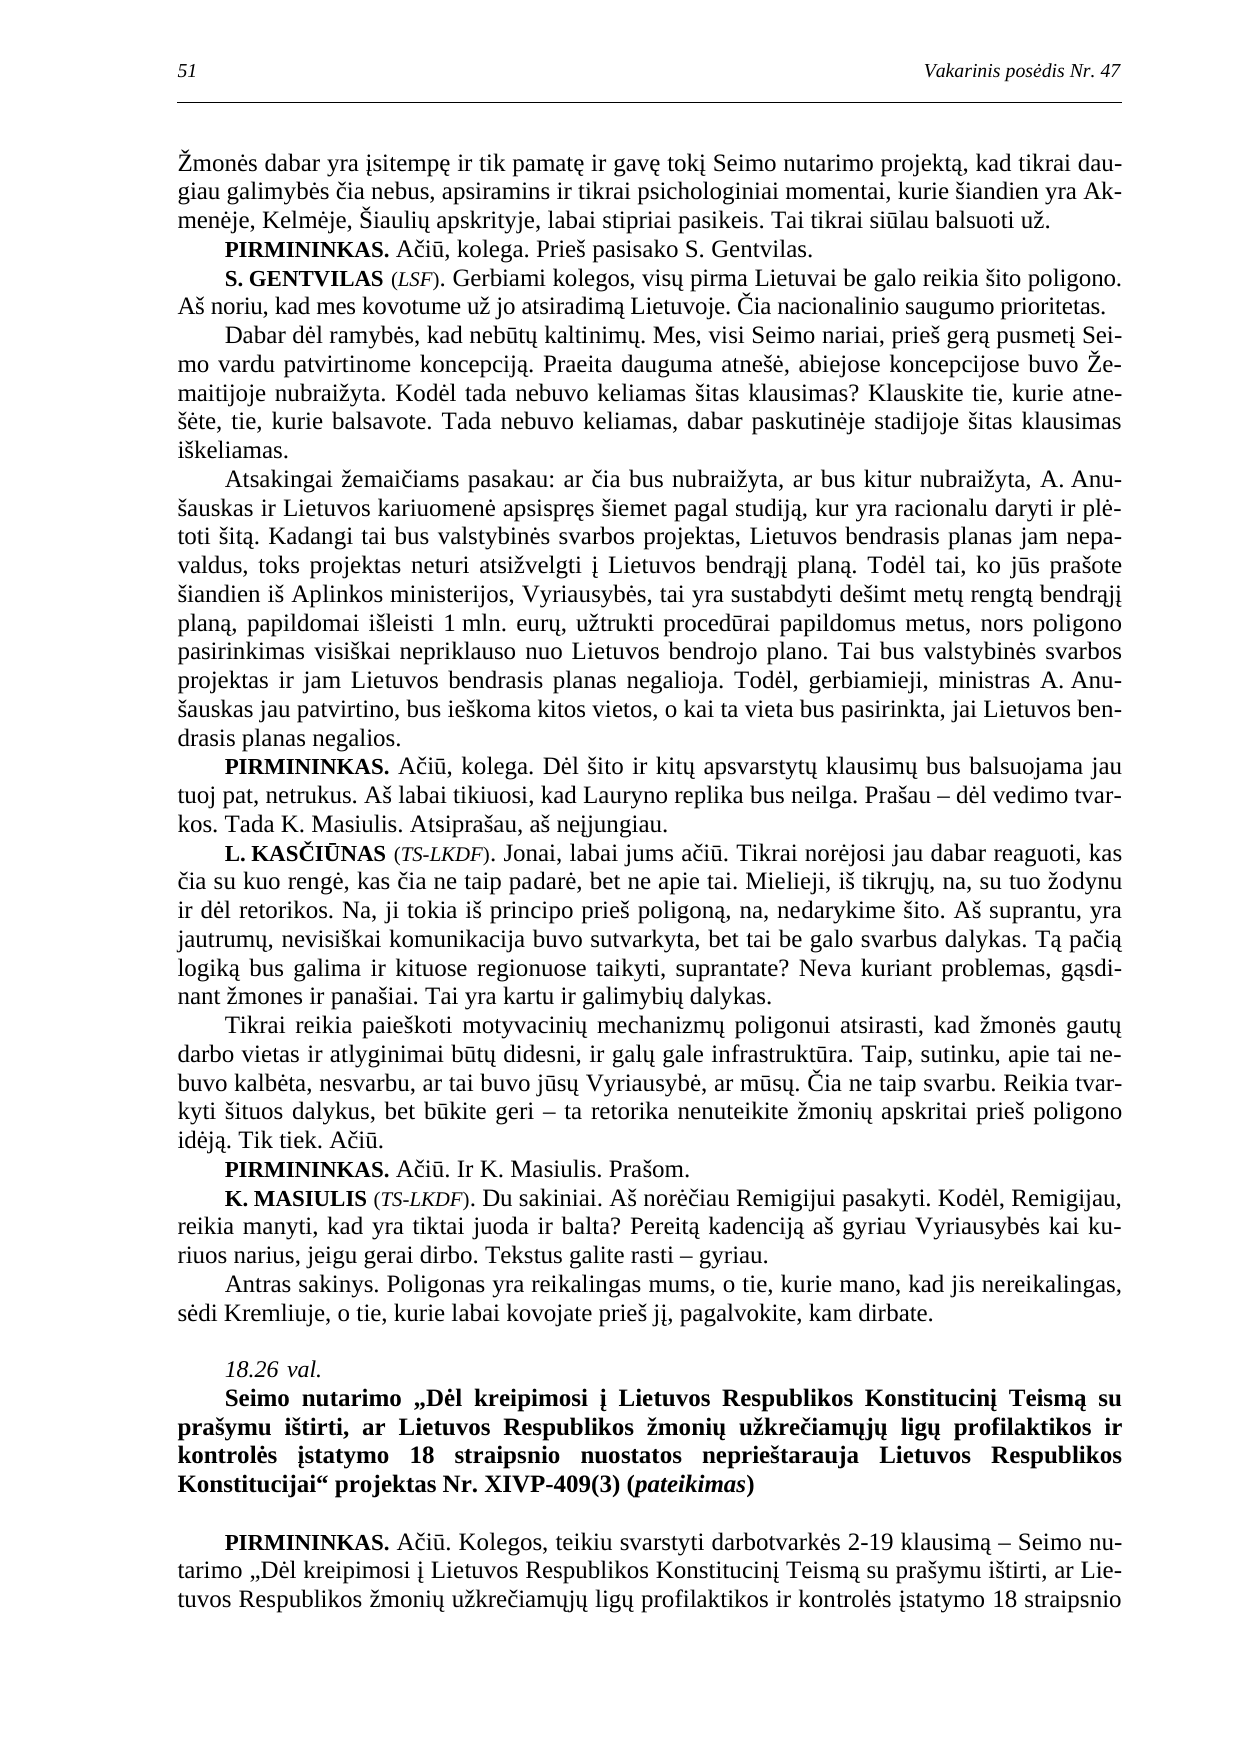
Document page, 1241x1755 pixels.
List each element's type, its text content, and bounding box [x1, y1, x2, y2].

text Tik­rai rei­kia pa­ieš­ko­ti mo­ty­va­ci­nių me­cha­niz­mų po­li­go­nui at­si­ras­ti, kad žmo­nės gau­tų dar­bo vie­tas ir at­ly­gi­ni­mai bū­tų di­des­ni, ir ga­lų ga­le in­fra­struk­tū­ra. Taip, su­tin­ku, apie tai ne­bu­vo kal­bė­ta, ne­svar­bu, ar tai bu­vo jū­sų Vy­riau­sy­bė, ar mū­sų. Čia ne taip svar­bu. Rei­kia tvar­ky­ti ši­tuos da­ly­kus, bet bū­ki­te ge­ri – ta re­to­ri­ka ne­nu­tei­ki­te žmo­nių ap­skri­tai prieš po­li­go­no idė­ją. Tik tiek. Ačiū. [177, 1010, 1122, 1154]
text 18.26 val. [224, 1355, 1122, 1383]
text Sei­mo nu­ta­ri­mo „Dėl krei­pi­mo­si į Lie­tu­vos Res­pub­li­kos Kon­sti­tu­ci­nį Teis­mą su pra­šy­mu iš­tir­ti, ar Lie­tu­vos Res­pub­li­kos žmo­nių už­kre­čia­mų­jų li­gų pro­fi­lak­ti­kos ir kontro­lės įsta­ty­mo 18 straips­nio nuo­sta­tos ne­pri­eš­ta­rau­ja Lie­tu­vos Res­pub­li­kos Konstitu­ci­jai“ pro­jek­tas Nr. XIVP-409(3) (pa­tei­ki­mas) [177, 1383, 1122, 1498]
text PIRMININKAS. Ačiū, ko­le­ga. Prieš pa­si­sa­ko S. Gent­vi­las. [177, 234, 1122, 263]
text S. GENTVILAS (LSF). Ger­bia­mi ko­le­gos, vi­sų pir­ma Lie­tu­vai be ga­lo rei­kia ši­to po­li­go­no. Aš no­riu, kad mes ko­vo­tu­me už jo at­si­ra­di­mą Lie­tu­vo­je. Čia na­cio­na­li­nio sau­gu­mo pri­ori­te­tas. [177, 263, 1122, 320]
text PIRMININKAS. Ačiū. Ir K. Ma­siu­lis. Pra­šom. [177, 1154, 1122, 1183]
text Žmo­nės da­bar yra įsi­tem­pę ir tik pa­ma­tę ir ga­vę to­kį Sei­mo nu­ta­ri­mo pro­jek­tą, kad tik­rai dau­giau ga­li­my­bės čia ne­bus, ap­si­ra­mins ir tik­rai psi­cho­lo­gi­niai mo­men­tai, ku­rie šian­dien yra Ak­me­nė­je, Kel­mė­je, Šiau­lių ap­skri­ty­je, la­bai stip­riai pa­si­keis. Tai tik­rai siū­lau bal­suo­ti už. [177, 148, 1122, 234]
text PIRMININKAS. Ačiū. Ko­le­gos, tei­kiu svars­ty­ti dar­bo­tvarkės 2-19 klau­si­mą – Sei­mo nu­ta­ri­mo „Dėl krei­pi­mo­si į Lie­tu­vos Res­pub­li­kos Kon­sti­tu­ci­nį Teis­mą su pra­šy­mu iš­tir­ti, ar Lie­tu­vos Res­pub­li­kos žmo­nių už­kre­čia­mų­jų li­gų pro­fi­lak­ti­kos ir kon­tro­lės įsta­ty­mo 18 straips­nio [177, 1527, 1122, 1613]
text Da­bar dėl ra­my­bės, kad ne­bū­tų kal­ti­ni­mų. Mes, vi­si Sei­mo na­riai, prieš ge­rą pus­me­tį Sei­mo var­du pa­tvir­ti­no­me kon­cep­ci­ją. Pra­ei­ta dau­gu­ma at­ne­šė, abie­jo­se kon­cep­ci­jo­se bu­vo Že­mai­ti­jo­je nu­brai­žy­ta. Ko­dėl ta­da ne­bu­vo ke­lia­mas ši­tas klau­si­mas? Klaus­ki­te tie, ku­rie at­ne­šėte, tie, ku­rie bal­sa­vo­te. Ta­da ne­bu­vo ke­lia­mas, da­bar pas­ku­ti­nė­je sta­di­jo­je ši­tas klau­si­mas iš­kelia­mas. [177, 320, 1122, 464]
text PIRMININKAS. Ačiū, ko­le­ga. Dėl ši­to ir ki­tų ap­svars­ty­tų klau­si­mų bus bal­suo­ja­ma jau tuoj pat, ne­tru­kus. Aš la­bai ti­kiuo­si, kad Lau­ry­no re­pli­ka bus ne­il­ga. Pra­šau – dėl ve­di­mo tvar­kos. Ta­da K. Ma­siu­lis. At­si­pra­šau, aš ne­įjun­giau. [177, 751, 1122, 838]
text K. MASIULIS (TS-LKDF). Du sa­ki­niai. Aš no­rė­čiau Re­mi­gi­jui pa­sa­ky­ti. Ko­dėl, Re­mi­gi­jau, rei­kia ma­ny­ti, kad yra tik­tai juo­da ir bal­ta? Per­ei­tą ka­den­ci­ją aš gy­riau Vy­riau­sy­bės kai ku­riuos na­rius, jei­gu ge­rai dir­bo. Teks­tus ga­li­te ras­ti – gy­riau. [177, 1183, 1122, 1269]
text At­sa­kin­gai že­mai­čiams pa­sa­kau: ar čia bus nu­brai­žy­ta, ar bus ki­tur nu­brai­žy­ta, A. Anu­šaus­kas ir Lie­tu­vos ka­riuo­me­nė ap­si­spręs šie­met pa­gal stu­di­ją, kur yra ra­cio­na­lu da­ry­ti ir plė­to­ti ši­tą. Ka­dan­gi tai bus vals­ty­bi­nės svar­bos pro­jek­tas, Lie­tu­vos ben­dra­sis pla­nas jam ne­pa­val­dus, toks pro­jek­tas ne­tu­ri at­si­žvelg­ti į Lie­tu­vos ben­drą­jį pla­ną. To­dėl tai, ko jūs pra­šo­te šian­dien iš Ap­lin­kos mi­nis­te­ri­jos, Vy­riau­sy­bės, tai yra su­stab­dy­ti de­šimt me­tų reng­tą ben­drą­jį pla­ną, pa­pil­do­mai iš­leis­ti 1 mln. eu­rų, už­truk­ti pro­ce­dū­rai pa­pil­do­mus me­tus, nors po­li­go­no pa­si­rin­ki­mas vi­siš­kai ne­pri­klau­so nuo Lie­tu­vos ben­dro­jo pla­no. Tai bus vals­ty­bi­nės svar­bos pro­jek­tas ir jam Lie­tu­vos ben­dra­sis pla­nas ne­ga­lio­ja. To­dėl, ger­bia­mie­ji, mi­nist­ras A. Anu­šaus­kas jau pa­tvir­ti­no, bus ieš­ko­ma ki­tos vie­tos, o kai ta vie­ta bus pa­si­rink­ta, jai Lie­tu­vos ben­dra­sis pla­nas ne­ga­lios. [177, 464, 1122, 751]
text L. KASČIŪNAS (TS-LKDF). Jo­nai, la­bai jums ačiū. Tik­rai no­rė­jo­si jau da­bar re­a­guo­ti, kas čia su kuo ren­gė, kas čia ne taip pa­da­rė, bet ne apie tai. Mie­lie­ji, iš tik­rų­jų, na, su tuo žo­dy­nu ir dėl re­to­ri­kos. Na, ji to­kia iš prin­ci­po prieš po­li­go­ną, na, ne­dary­ki­me ši­to. Aš su­pran­tu, yra jaut­ru­mų, nevi­siš­kai ko­mu­ni­ka­ci­ja bu­vo su­tvar­ky­ta, bet tai be ga­lo svar­bus da­ly­kas. Tą pa­čią lo­gi­ką bus ga­li­ma ir ki­tuo­se re­gio­nuo­se tai­ky­ti, su­pran­ta­te? Ne­va ku­riant pro­ble­mas, gąs­di­nant žmo­nes ir pa­na­šiai. Tai yra kar­tu ir ga­li­my­bių da­ly­kas. [177, 838, 1122, 1010]
text Ant­ras sa­ki­nys. Po­li­go­nas yra rei­ka­lin­gas mums, o tie, ku­rie ma­no, kad jis ne­rei­ka­lin­gas, sė­di Krem­liu­je, o tie, ku­rie la­bai ko­vo­jate prieš jį, pa­gal­vo­ki­te, kam dir­ba­te. [177, 1269, 1122, 1326]
